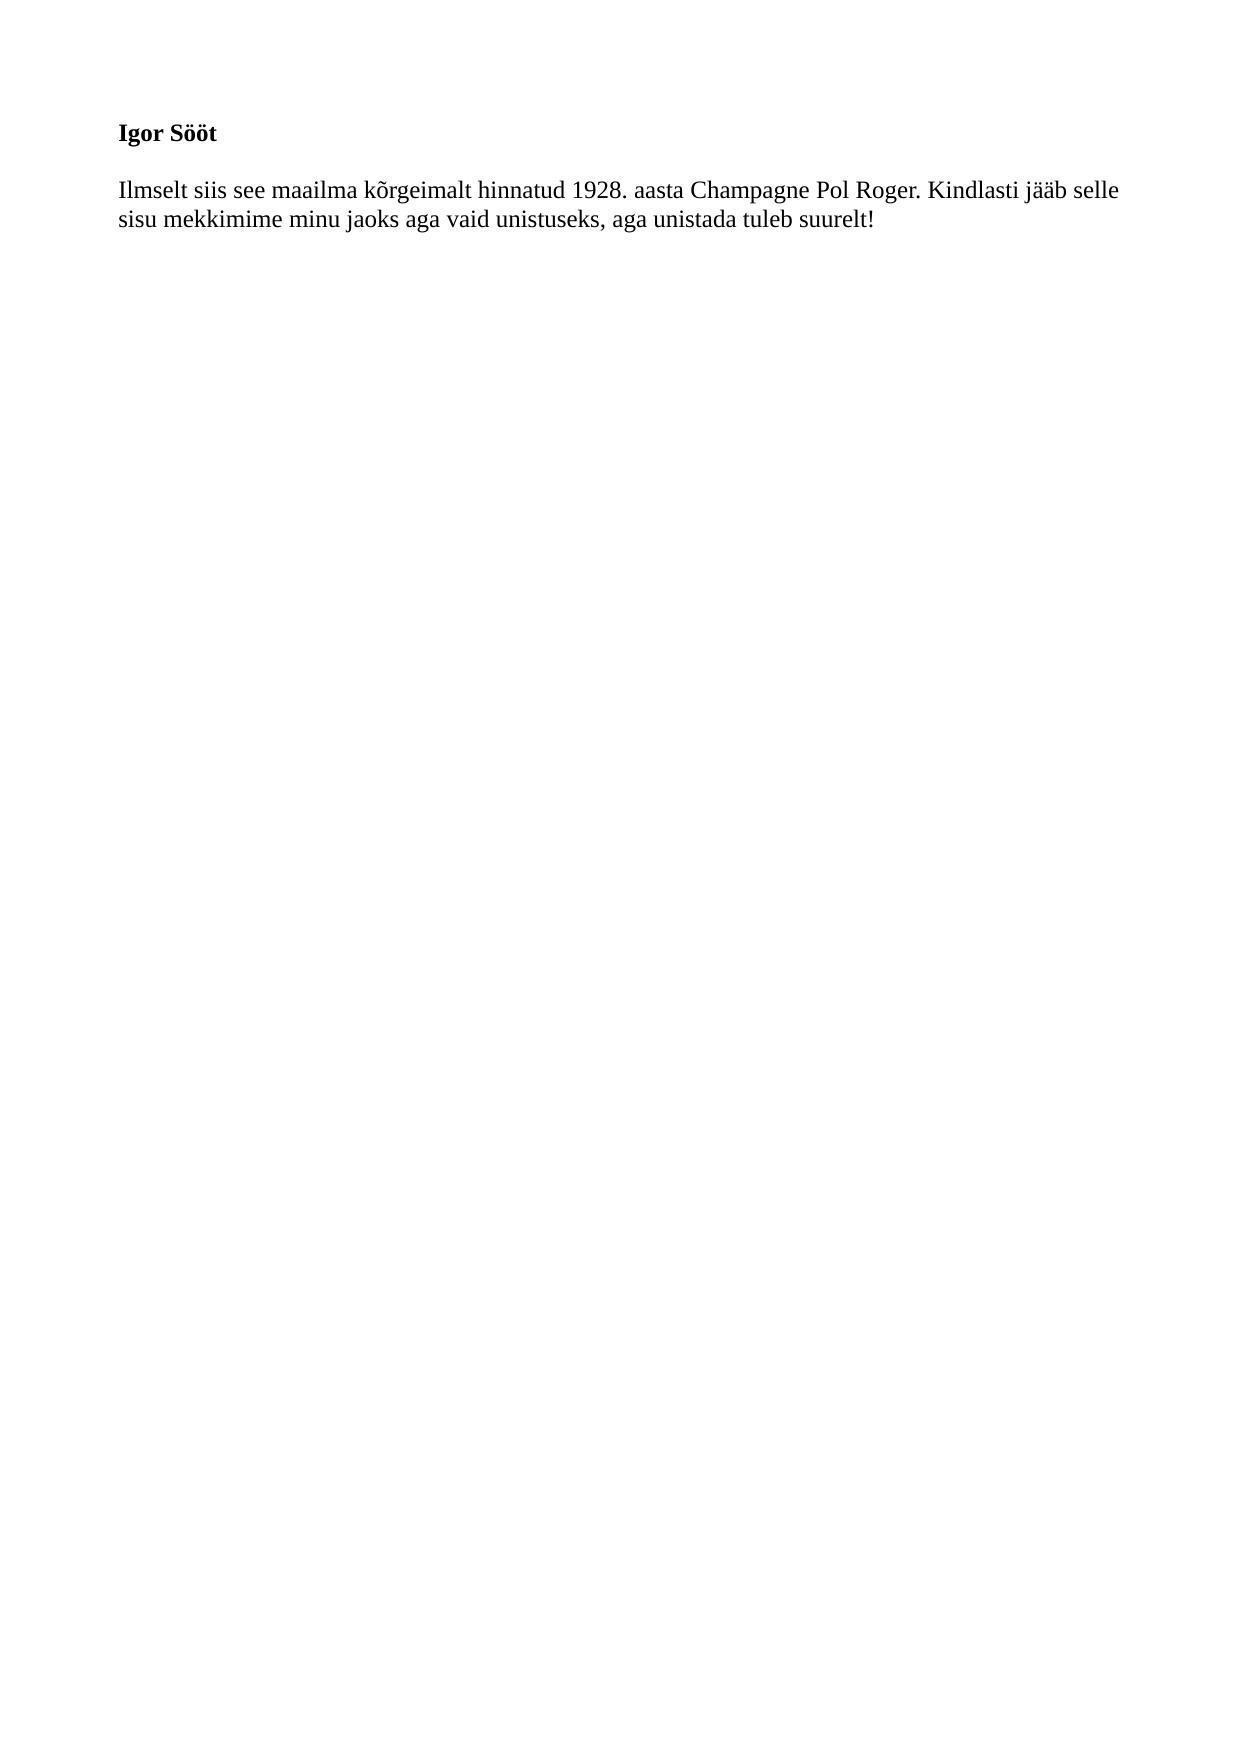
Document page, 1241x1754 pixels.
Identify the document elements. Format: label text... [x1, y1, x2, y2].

text Igor Sööt [118, 118, 1099, 147]
text Ilmselt siis see maailma kõrgeimalt hinnatud 1928. aasta Champagne Pol Roger. Kindlasti jääb selle sisu mekkimime minu jaoks aga vaid unistuseks, aga unistada tuleb suurelt! [118, 176, 1122, 233]
